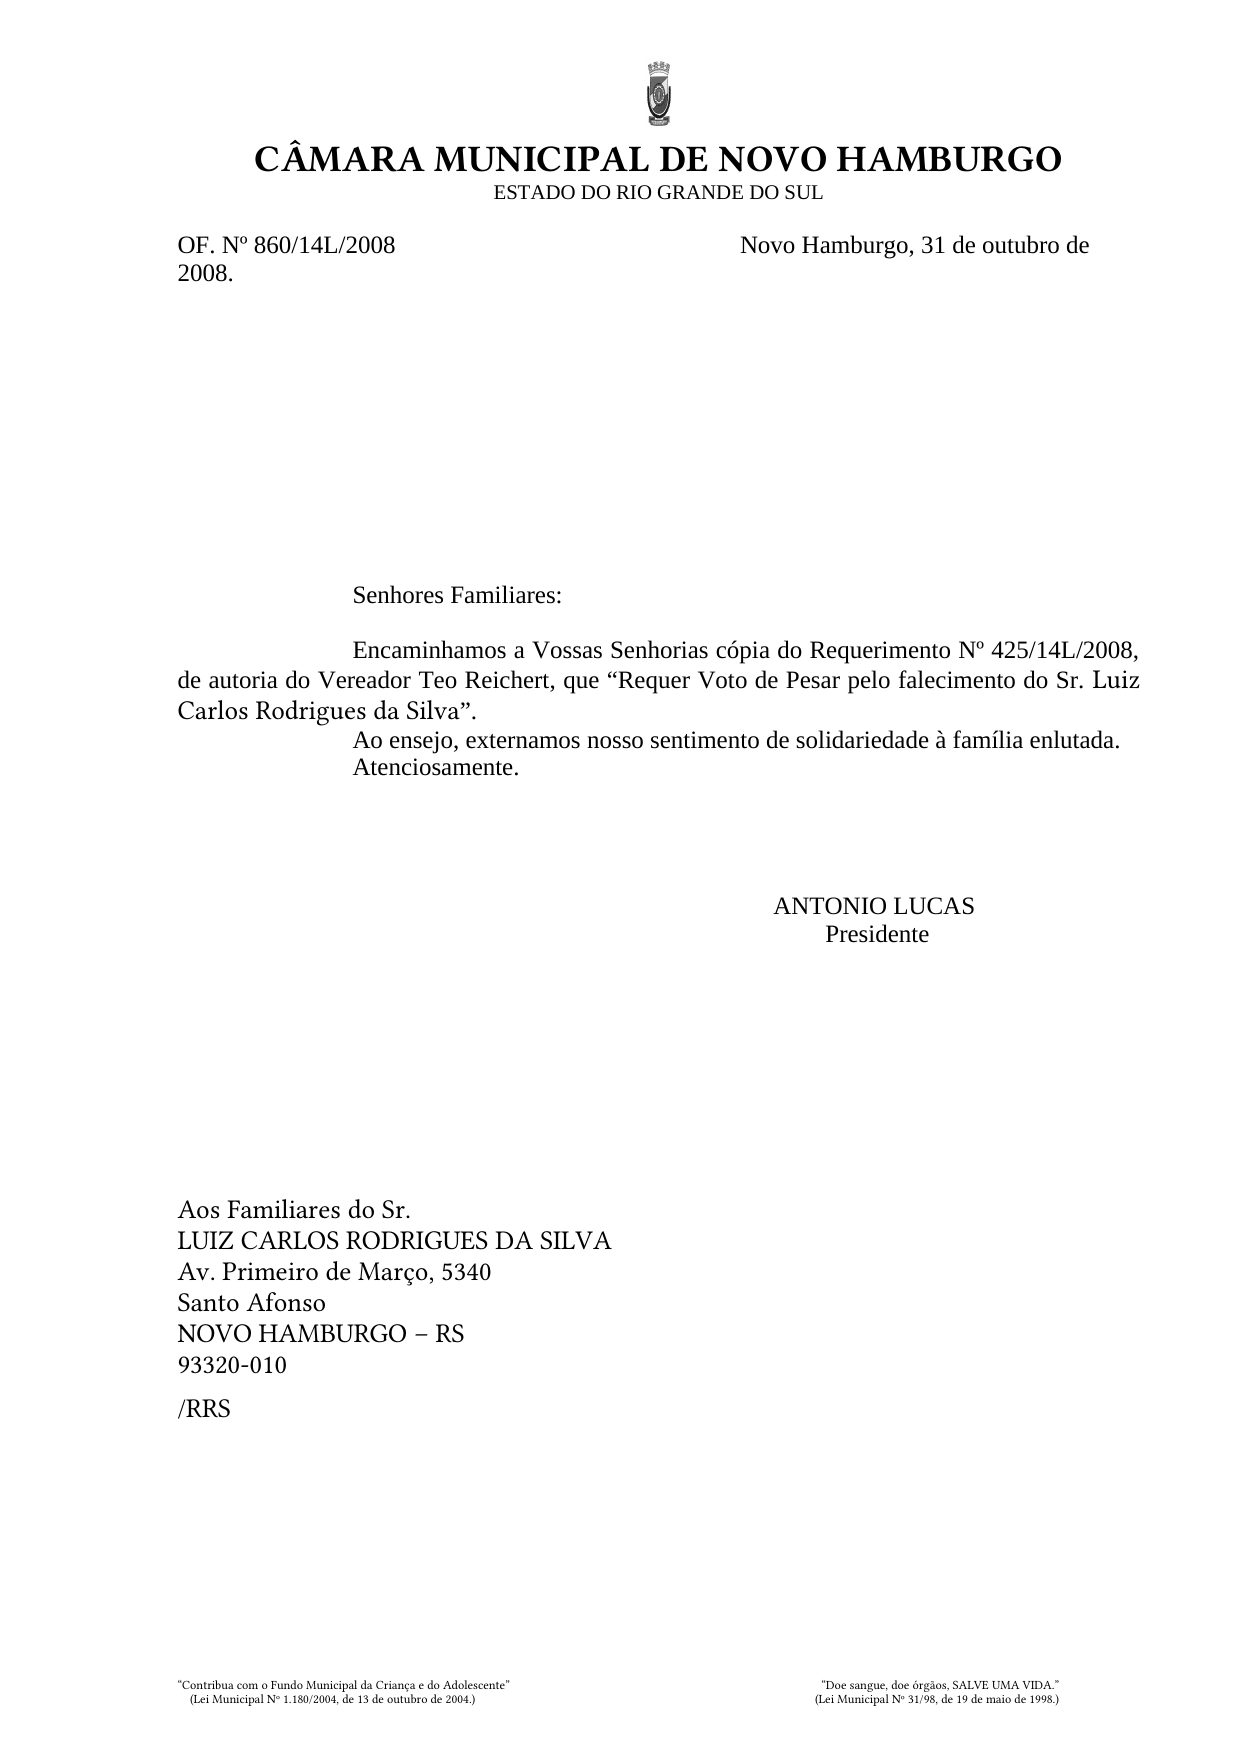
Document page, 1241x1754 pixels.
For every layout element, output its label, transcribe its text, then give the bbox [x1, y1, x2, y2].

text Senhores Familiares: [177, 581, 1140, 608]
text ANTONIO LUCAS [177, 892, 1140, 920]
text Encaminhamos a Vossas Senhorias cópia do Requerimento Nº 425/14L/2008, de autoria do Vereador Teo Reichert, que “Requer Voto de Pesar pelo falecimento do Sr. Luiz Carlos Rodrigues da Silva”. [177, 636, 1140, 726]
text Santo Afonso [177, 1287, 1140, 1318]
text Atenciosamente. [177, 753, 1140, 781]
text LUIZ CARLOS RODRIGUES DA SILVA [177, 1226, 1140, 1256]
text Ao ensejo, externamos nosso sentimento de solidariedade à família enlutada. [177, 726, 1140, 753]
text Presidente [177, 920, 1140, 947]
text /RRS [177, 1393, 1140, 1424]
text 93320-010 [177, 1349, 1140, 1380]
text Aos Familiares do Sr. [177, 1194, 1140, 1226]
text Av. Primeiro de Março, 5340 [177, 1256, 1140, 1287]
text NOVO HAMBURGO – RS [177, 1318, 1140, 1349]
text OF. Nº 860/14L/2008 Novo Hamburgo, 31 de outubro de 2008. [177, 231, 1140, 287]
